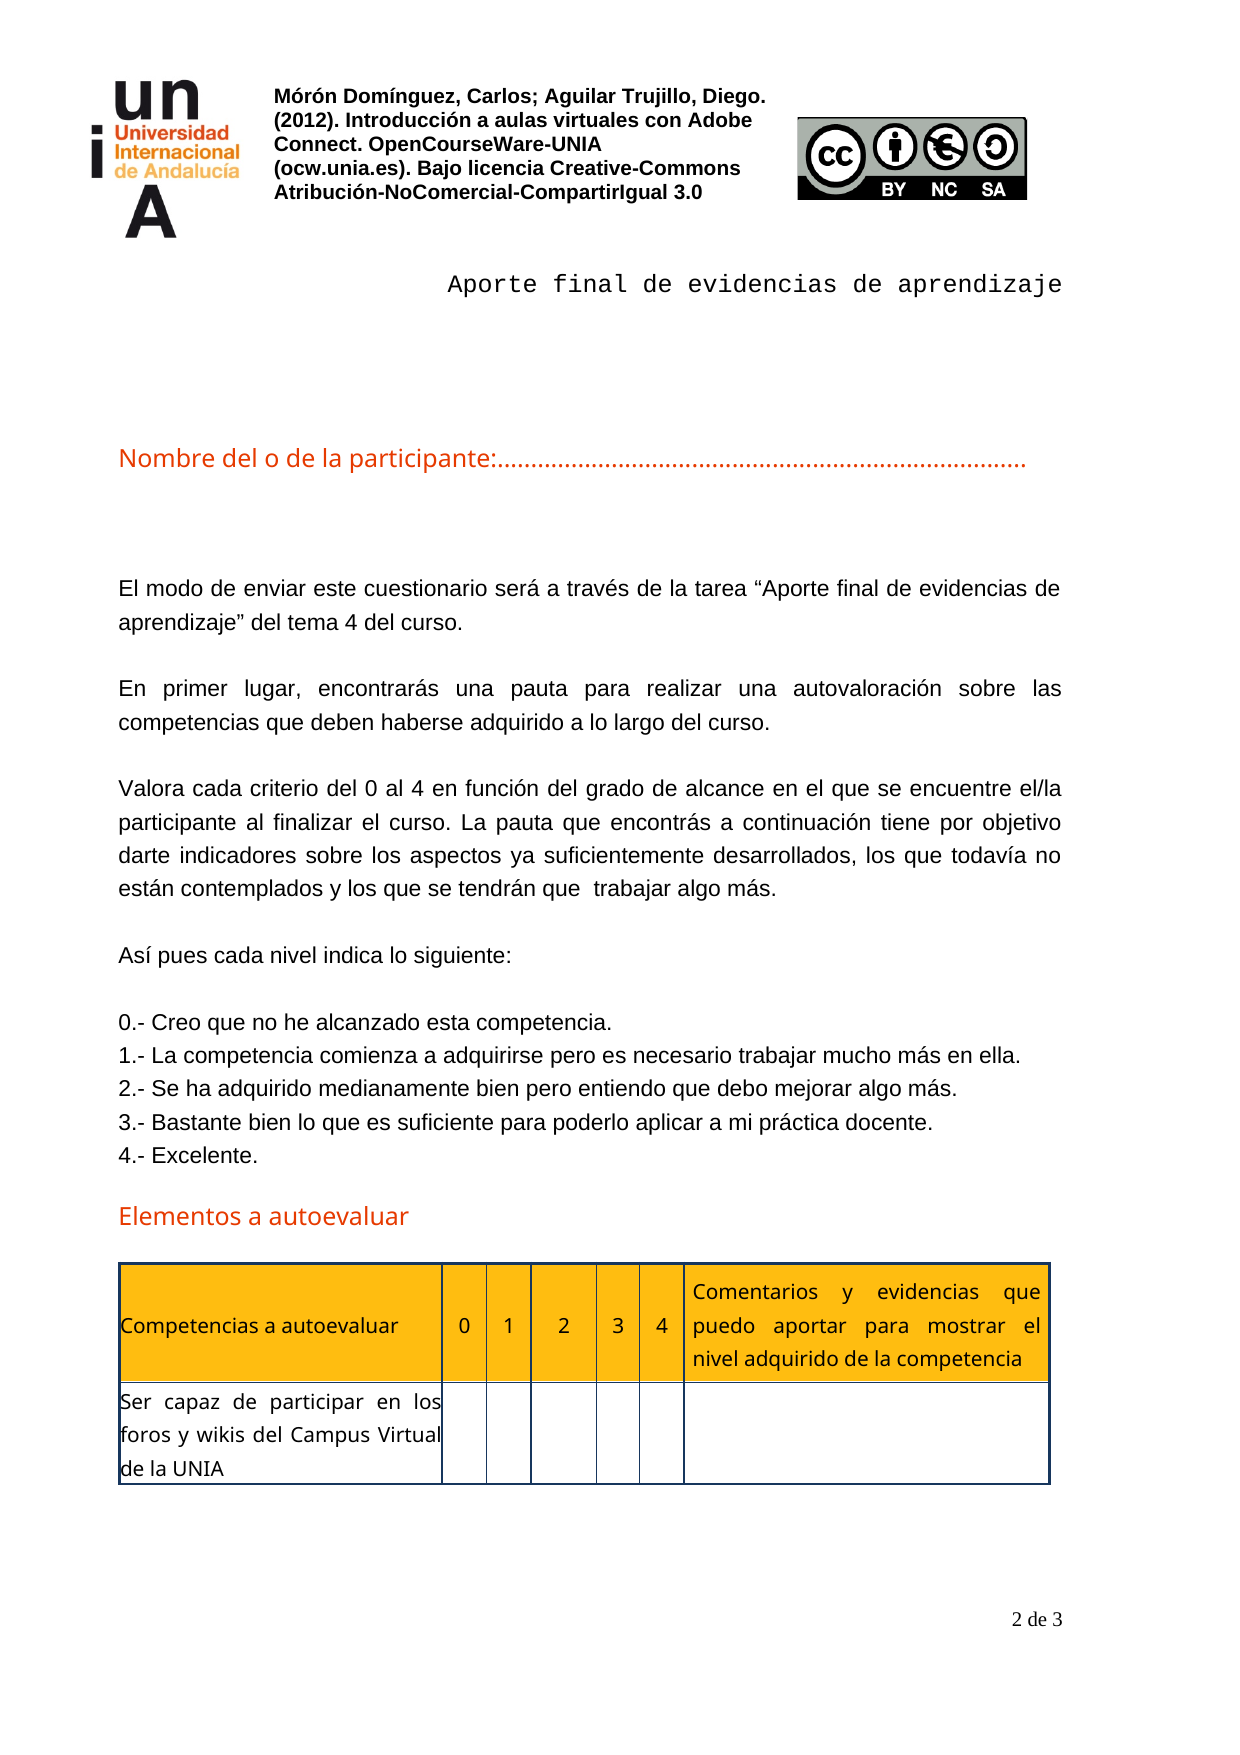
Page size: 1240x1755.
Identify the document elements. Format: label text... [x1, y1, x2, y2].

text Así pues cada nivel indica lo siguiente: [118, 937, 1062, 970]
text 3.- Bastante bien lo que es suficiente para poderlo aplicar a mi práctica docente. [118, 1103, 1062, 1137]
table_header Competencias a autoevaluar [121, 1265, 441, 1381]
text Valora cada criterio del 0 al 4 en función del grado de alcance en el que se encuentre el/la participante al finalizar el curso. La pauta que encontrás a continuación tiene por objetivo darte indicadores sobre los aspectos ya suficientemente desarrollados, los que todavía no están contemplados y los que se tendrán que trabajar algo más. [118, 770, 1062, 903]
table_cell [487, 1383, 530, 1483]
text Nombre del o de la participante:............................................................................... [118, 441, 1062, 474]
text 0.- Creo que no he alcanzado esta competencia. [118, 1003, 1062, 1037]
table_cell [443, 1383, 486, 1483]
table_cell [597, 1383, 639, 1483]
table_header 1 [487, 1265, 530, 1381]
table_header Comentarios y evidencias que puedo aportar para mostrar el nivel adquirido de la competencia [685, 1265, 1048, 1381]
text En primer lugar, encontrarás una pauta para realizar una autovaloración sobre las competencias que deben haberse adquirido a lo largo del curso. [118, 670, 1062, 737]
table_cell [532, 1383, 596, 1483]
text 4.- Excelente. [118, 1137, 1062, 1170]
text Aporte final de evidencias de aprendizaje [118, 272, 1062, 300]
table_cell Ser capaz de participar en los foros y wikis del Campus Virtual de la UNIA [121, 1383, 441, 1483]
table_header 0 [443, 1265, 486, 1381]
table_cell [640, 1383, 683, 1483]
text El modo de enviar este cuestionario será a través de la tarea “Aporte final de evidencias de aprendizaje” del tema 4 del curso. [118, 570, 1062, 637]
table_cell [685, 1383, 1048, 1483]
table_header 2 [532, 1265, 596, 1381]
text 1.- La competencia comienza a adquirirse pero es necesario trabajar mucho más en ella. [118, 1037, 1062, 1070]
text 2.- Se ha adquirido medianamente bien pero entiendo que debo mejorar algo más. [118, 1070, 1062, 1103]
table_header 3 [597, 1265, 639, 1381]
table_header 4 [640, 1265, 683, 1381]
text Elementos a autoevaluar [118, 1199, 1062, 1233]
